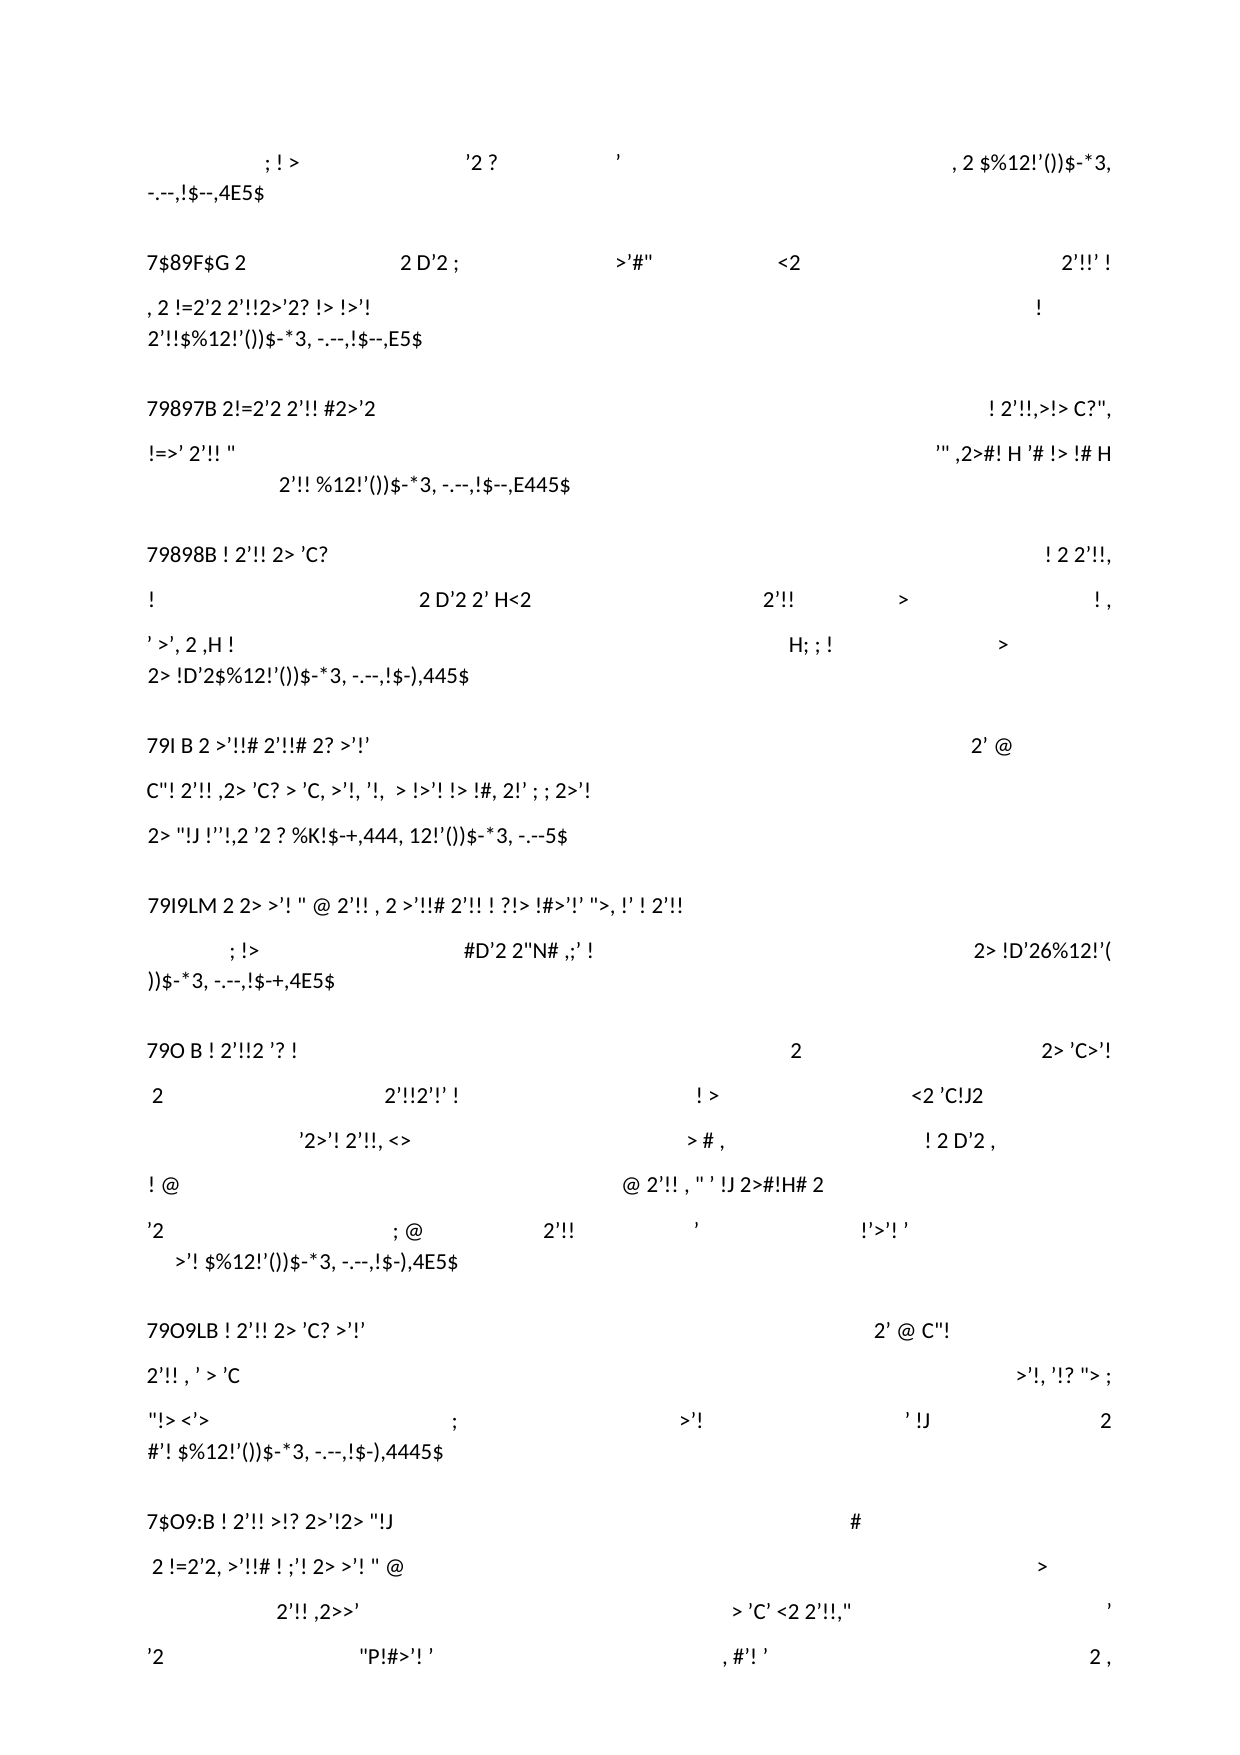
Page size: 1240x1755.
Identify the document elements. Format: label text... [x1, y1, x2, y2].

text ; !> #D’2 2"N# ,;’ ! 2> !D’26%12!’( [148, 936, 1112, 964]
text ! 2 D’2 2’ H<2 2’!! > ! , [148, 585, 1112, 613]
text 2’!! ,2>>’ > ’C’ <2 2’!!," ’ [148, 1597, 1112, 1625]
text ’2 "P!#>’! ’ , #’! ’ 2 , [146, 1642, 1112, 1670]
text 79897B 2!=2’2 2’!! #2>’2 ! 2’!!,>!> C?", [146, 394, 1112, 422]
text #’! $%12!’())$-*3, -.--,!$-),4445$ [147, 1437, 1109, 1466]
text "!> <’> ; >’! ’ !J 2 [148, 1406, 1112, 1434]
text 79O B ! 2’!!2 ’? ! 2 2> ’C>’! [146, 1036, 1112, 1064]
text 7$O9:B ! 2’!! >!? 2>’!2> "!J # [146, 1507, 1112, 1535]
text >’! $%12!’())$-*3, -.--,!$-),4E5$ [174, 1247, 1109, 1275]
text 79898B ! 2’!! 2> ’C? ! 2 2’!!, [146, 540, 1112, 568]
text 79I9LM 2 2> >’! " @ 2’!! , 2 >’!!# 2’!! ! ?!> !#>’!’ ">, !’ ! 2’!! [147, 891, 1109, 919]
text 2> !D’2$%12!’())$-*3, -.--,!$-),445$ [147, 661, 1109, 689]
text !=>’ 2’!! " ’" ,2>#! H ’# !> !# H [148, 439, 1112, 467]
text 2 !=2’2, >’!!# ! ;’! 2> >’! " @ > [146, 1552, 1112, 1580]
text 2’!! %12!’())$-*3, -.--,!$--,E445$ [279, 470, 1109, 498]
text ; ! > ’2 ? ’ , 2 $%12!’())$-*3, [148, 148, 1112, 177]
text 2’!! , ’ > ’C >’!, ’!? "> ; [146, 1362, 1112, 1390]
text 2 2’!!2’!’ ! ! > <2 ’C!J2 [146, 1081, 1112, 1109]
text ))$-*3, -.--,!$-+,4E5$ [147, 966, 1109, 994]
text 2> "!J !’’!,2 ’2 ? %K!$-+,444, 12!’())$-*3, -.--5$ [147, 821, 1109, 849]
text 79O9LB ! 2’!! 2> ’C? >’!’ 2’ @ C"! [146, 1317, 1112, 1344]
text 79I B 2 >’!!# 2’!!# 2? >’!’ 2’ @ [146, 731, 1112, 759]
text C"! 2’!! ,2> ’C? > ’C, >’!, ’!, > !>’! !> !#, 2!’ ; ; 2>’! [146, 776, 1084, 804]
text ’2>’! 2’!!, <> > # , ! 2 D’2 , [148, 1126, 1112, 1154]
text ! @ @ 2’!! , " ’ !J 2>#!H# 2 [148, 1171, 1112, 1199]
text ’2 ; @ 2’!! ’ !’>’! ’ [146, 1216, 1112, 1244]
text -.--,!$--,4E5$ [147, 178, 1109, 206]
text , 2 !=2’2 2’!!2>’2? !> !>’! ! [146, 293, 1112, 321]
text 2’!!$%12!’())$-*3, -.--,!$--,E5$ [147, 324, 1109, 352]
text ’ >’, 2 ,H ! H; ; ! > [146, 630, 1112, 658]
text 7$89F$G 2 2 D’2 ; >’#" <2 2’!!’ ! [146, 248, 1112, 276]
